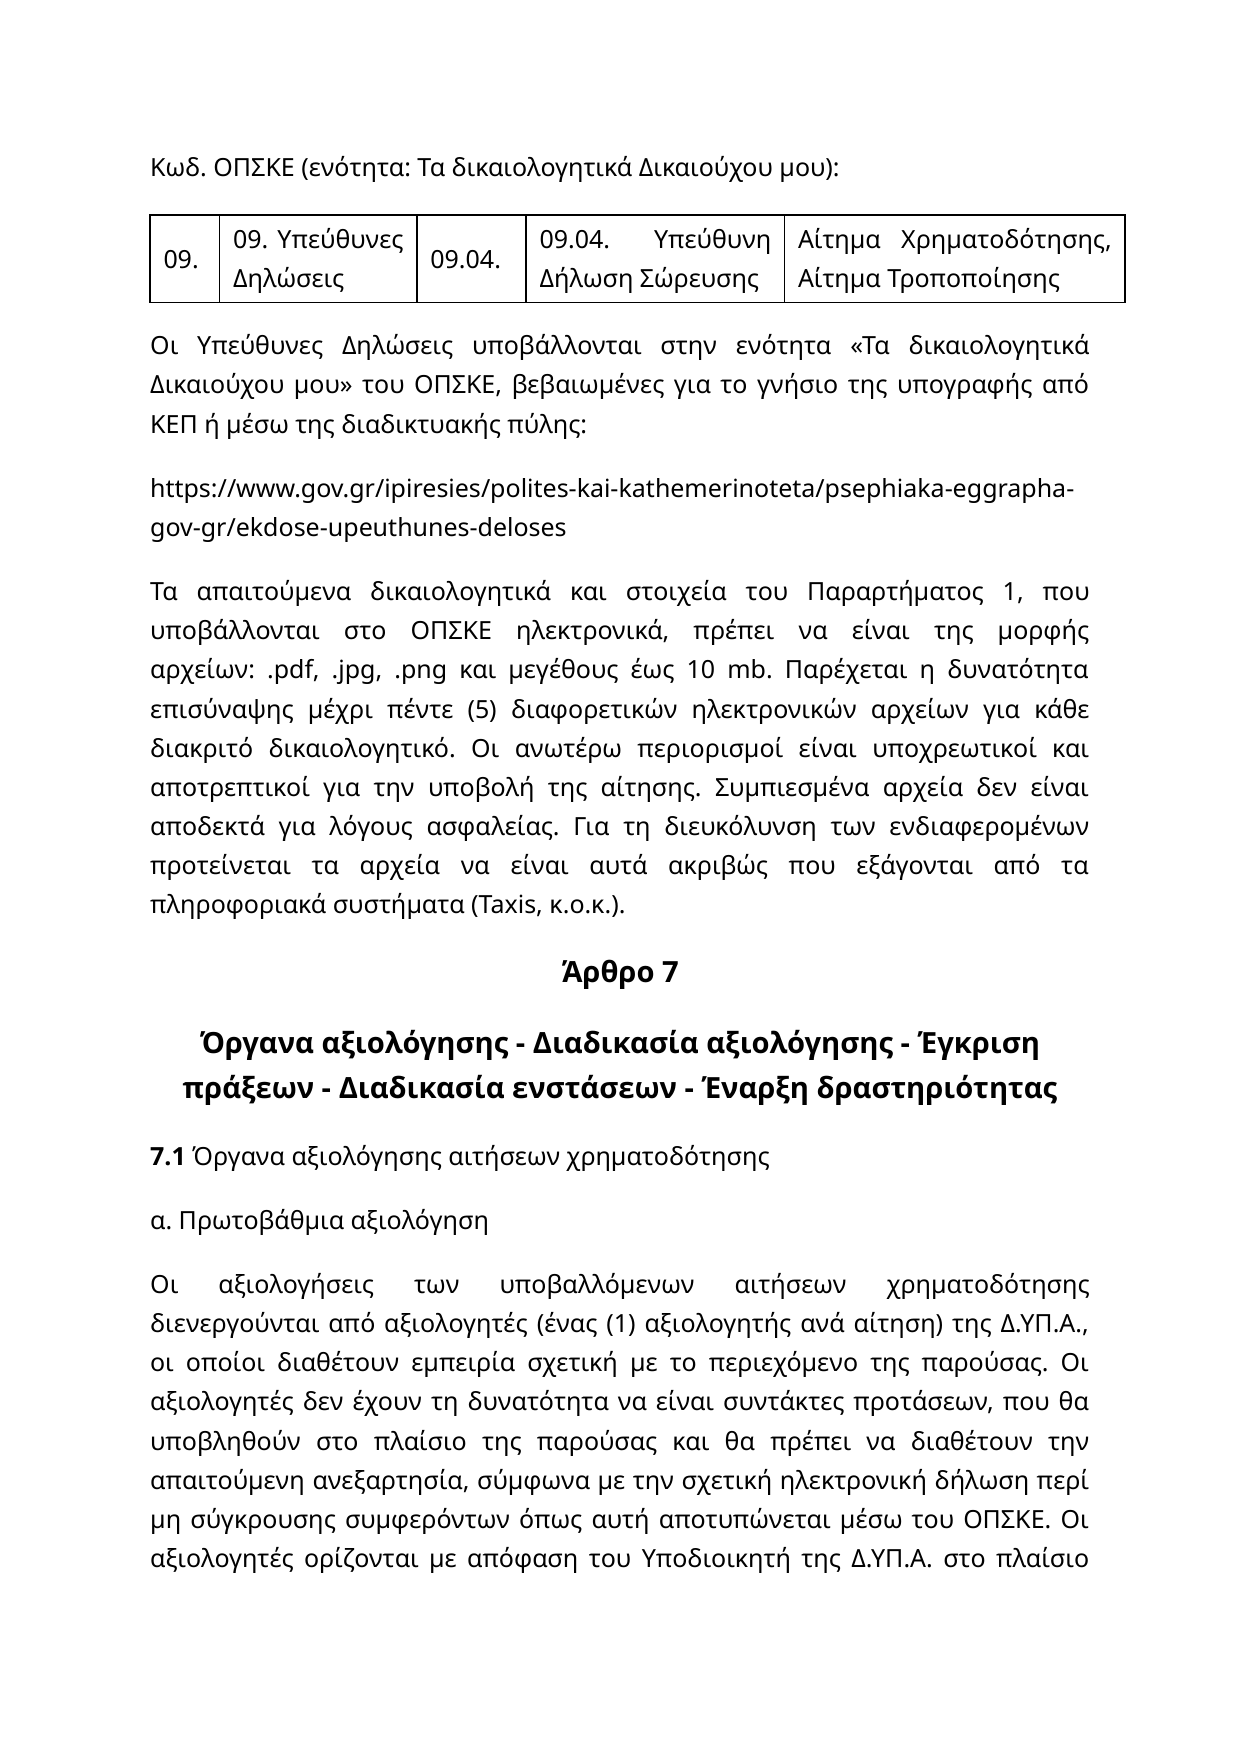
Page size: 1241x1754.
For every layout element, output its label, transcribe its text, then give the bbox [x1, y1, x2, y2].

table_header 09.04. Υπεύθυνη Δήλωση Σώρευσης [527, 216, 784, 301]
text Οι Υπεύθυνες Δηλώσεις υποβάλλονται στην ενότητα «Τα δικαιολογητικά Δικαιούχου μου» του ΟΠΣΚΕ, βεβαιωμένες για το γνήσιο της υπογραφής από ΚΕΠ ή μέσω της διαδικτυακής πύλης: [150, 328, 1090, 440]
text 7.1 Όργανα αξιολόγησης αιτήσεων χρηματοδότησης [150, 1138, 1090, 1172]
table_header 09. Υπεύθυνες Δηλώσεις [220, 216, 416, 301]
text Κωδ. ΟΠΣΚΕ (ενότητα: Τα δικαιολογητικά Δικαιούχου μου): [150, 150, 1090, 184]
text https://www.gov.gr/ipiresies/polites-kai-kathemerinoteta/psephiaka-eggrapha-gov-gr/ekdose-upeuthunes-deloses [150, 471, 1090, 544]
subtitle Όργανα αξιολόγησης - Διαδικασία αξιολόγησης - Έγκριση πράξεων - Διαδικασία ενστάσεων - Έναρξη δραστηριότητας [150, 1022, 1090, 1107]
table_header 09.04. [418, 216, 525, 301]
text Τα απαιτούμενα δικαιολογητικά και στοιχεία του Παραρτήματος 1, που υποβάλλονται στο ΟΠΣΚΕ ηλεκτρονικά, πρέπει να είναι της μορφής αρχείων: .pdf, .jpg, .png και μεγέθους έως 10 mb. Παρέχεται η δυνατότητα επισύναψης μέχρι πέντε (5) διαφορετικών ηλεκτρονικών αρχείων για κάθε διακριτό δικαιολογητικό. Οι ανωτέρω περιορισμοί είναι υποχρεωτικοί και αποτρεπτικοί για την υποβολή της αίτησης. Συμπιεσμένα αρχεία δεν είναι αποδεκτά για λόγους ασφαλείας. Για τη διευκόλυνση των ενδιαφερομένων προτείνεται τα αρχεία να είναι αυτά ακριβώς που εξάγονται από τα πληροφοριακά συστήματα (Taxis, κ.ο.κ.). [150, 574, 1090, 921]
text α. Πρωτοβάθμια αξιολόγηση [150, 1202, 1090, 1236]
table_header Αίτημα Χρηματοδότησης, Αίτημα Τροποποίησης [785, 216, 1124, 301]
table_header 09. [151, 216, 219, 301]
subtitle Άρθρο 7 [150, 951, 1090, 991]
text Οι αξιολογήσεις των υποβαλλόμενων αιτήσεων χρηματοδότησης διενεργούνται από αξιολογητές (ένας (1) αξιολογητής ανά αίτηση) της Δ.ΥΠ.Α., οι οποίοι διαθέτουν εμπειρία σχετική με το περιεχόμενο της παρούσας. Οι αξιολογητές δεν έχουν τη δυνατότητα να είναι συντάκτες προτάσεων, που θα υποβληθούν στο πλαίσιο της παρούσας και θα πρέπει να διαθέτουν την απαιτούμενη ανεξαρτησία, σύμφωνα με την σχετική ηλεκτρονική δήλωση περί μη σύγκρουσης συμφερόντων όπως αυτή αποτυπώνεται μέσω του ΟΠΣΚΕ. Οι αξιολογητές ορίζονται με απόφαση του Υποδιοικητή της Δ.ΥΠ.Α. στο πλαίσιο [150, 1267, 1090, 1575]
